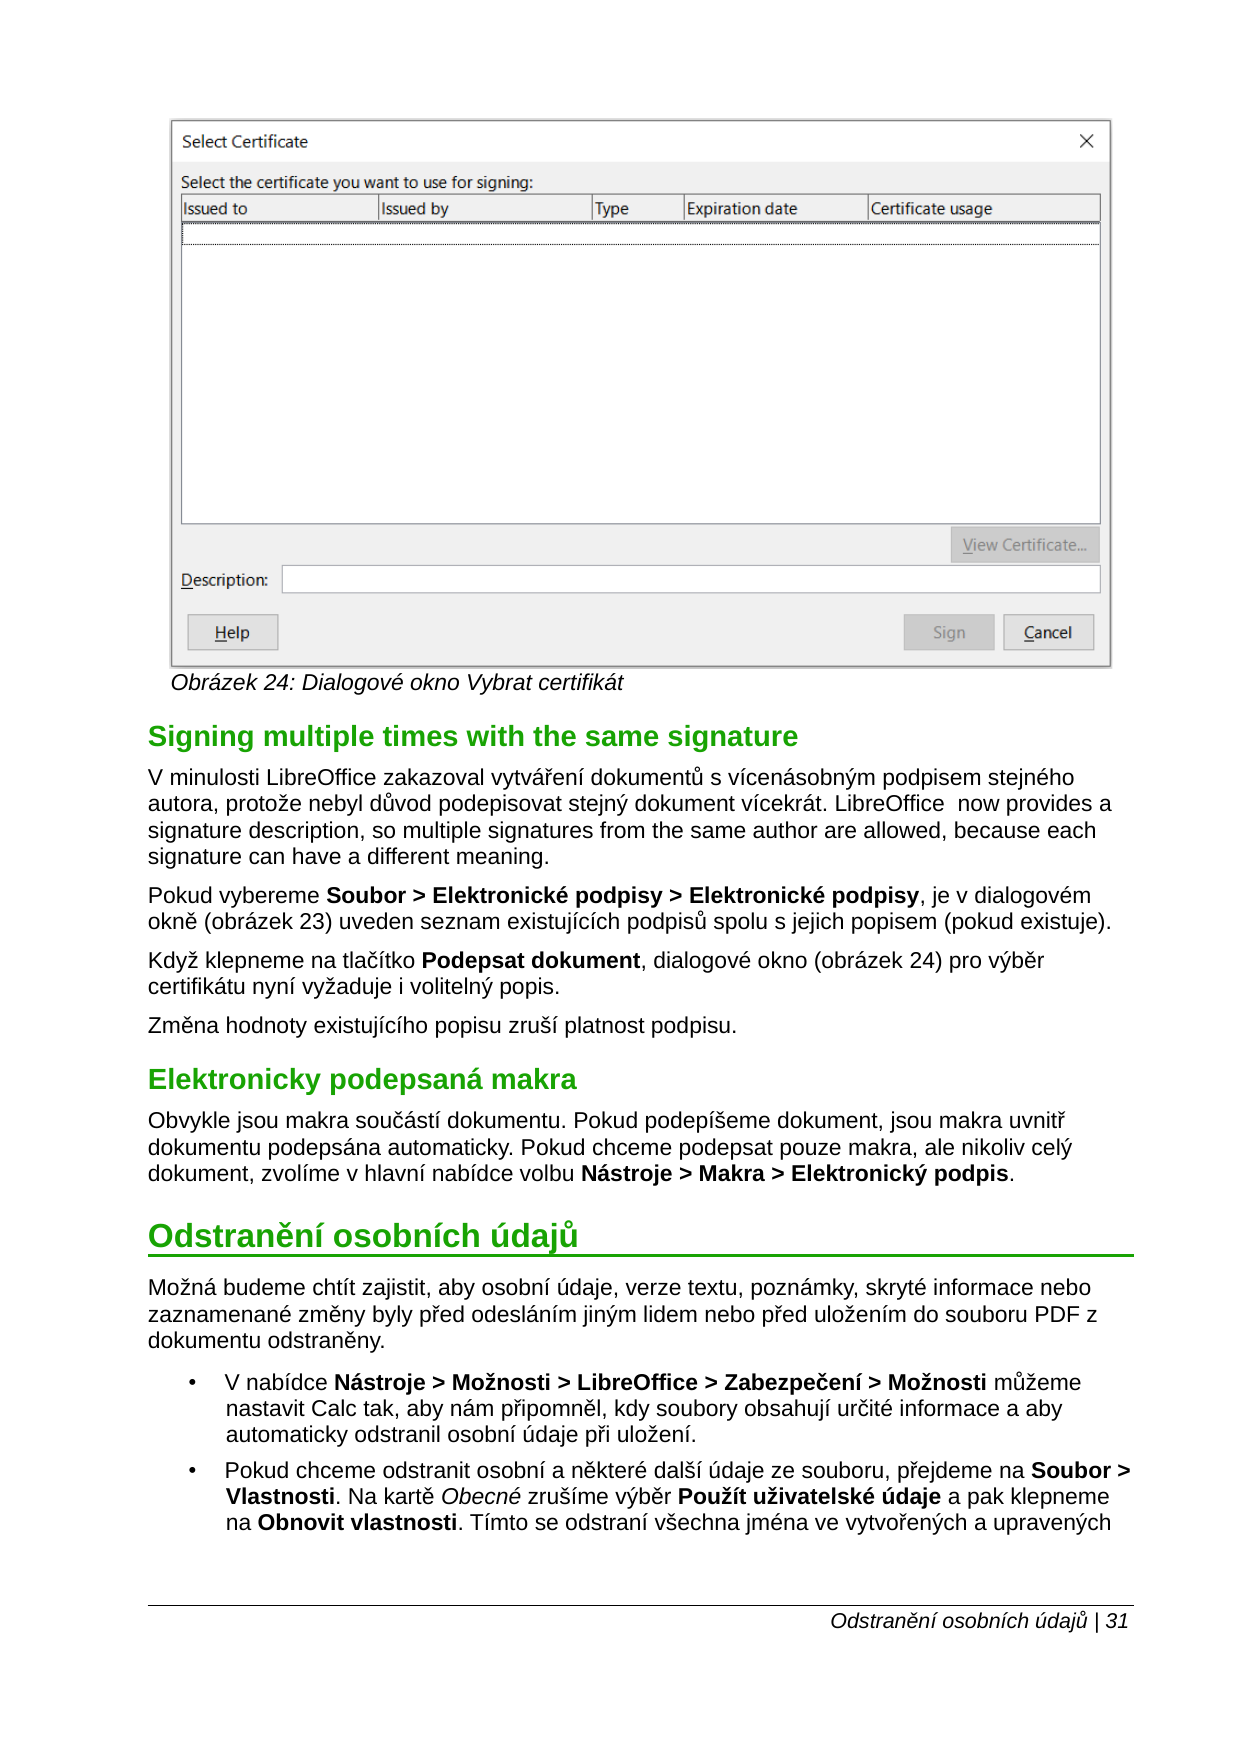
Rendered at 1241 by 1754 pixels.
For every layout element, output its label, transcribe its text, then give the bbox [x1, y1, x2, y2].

picture [169, 118, 1113, 669]
text V minulosti LibreOffice zakazoval vytváření dokumentů s vícenásobným podpisem stejného autora, protože nebyl důvod podepisovat stejný dokument vícekrát. LibreOffice now provides a signature description, so multiple signatures from the same author are allowed, because each signature can have a different meaning. [148, 764, 1134, 869]
list Pokud chceme odstranit osobní a některé další údaje ze souboru, přejdeme na Soubor > Vlastnosti. Na kartě Obecné zrušíme výběr Použít uživatelské údaje a pak klepneme na Obnovit vlastnosti. Tímto se odstraní všechna jména ve vytvořených a upravených [185, 1454, 1134, 1539]
text Pokud vybereme Soubor > Elektronické podpisy > Elektronické podpisy, je v dialogovém okně (obrázek 23) uveden seznam existujících podpisů spolu s jejich popisem (pokud existuje). [148, 882, 1134, 934]
text Obrázek 24: Dialogové okno Vybrat certifikát [170, 669, 1111, 695]
subtitle Odstranění osobních údajů [148, 1216, 1134, 1254]
text Změna hodnoty existujícího popisu zruší platnost podpisu. [148, 1012, 1134, 1038]
subtitle Signing multiple times with the same signature [148, 718, 1134, 752]
text Možná budeme chtít zajistit, aby osobní údaje, verze textu, poznámky, skryté informace nebo zaznamenané změny byly před odesláním jiným lidem nebo před uložením do souboru PDF z dokumentu odstraněny. [148, 1274, 1134, 1353]
text Obvykle jsou makra součástí dokumentu. Pokud podepíšeme dokument, jsou makra uvnitř dokumentu podepsána automaticky. Pokud chceme podepsat pouze makra, ale nikoliv celý dokument, zvolíme v hlavní nabídce volbu Nástroje > Makra > Elektronický podpis. [148, 1107, 1134, 1187]
list V nabídce Nástroje > Možnosti > LibreOffice > Zabezpečení > Možnosti můžeme nastavit Calc tak, aby nám připomněl, kdy soubory obsahují určité informace a aby automaticky odstranil osobní údaje při uložení. [185, 1366, 1134, 1448]
subtitle Elektronicky podepsaná makra [148, 1062, 1134, 1096]
text Když klepneme na tlačítko Podepsat dokument, dialogové okno (obrázek 24) pro výběr certifikátu nyní vyžaduje i volitelný popis. [148, 947, 1134, 1000]
